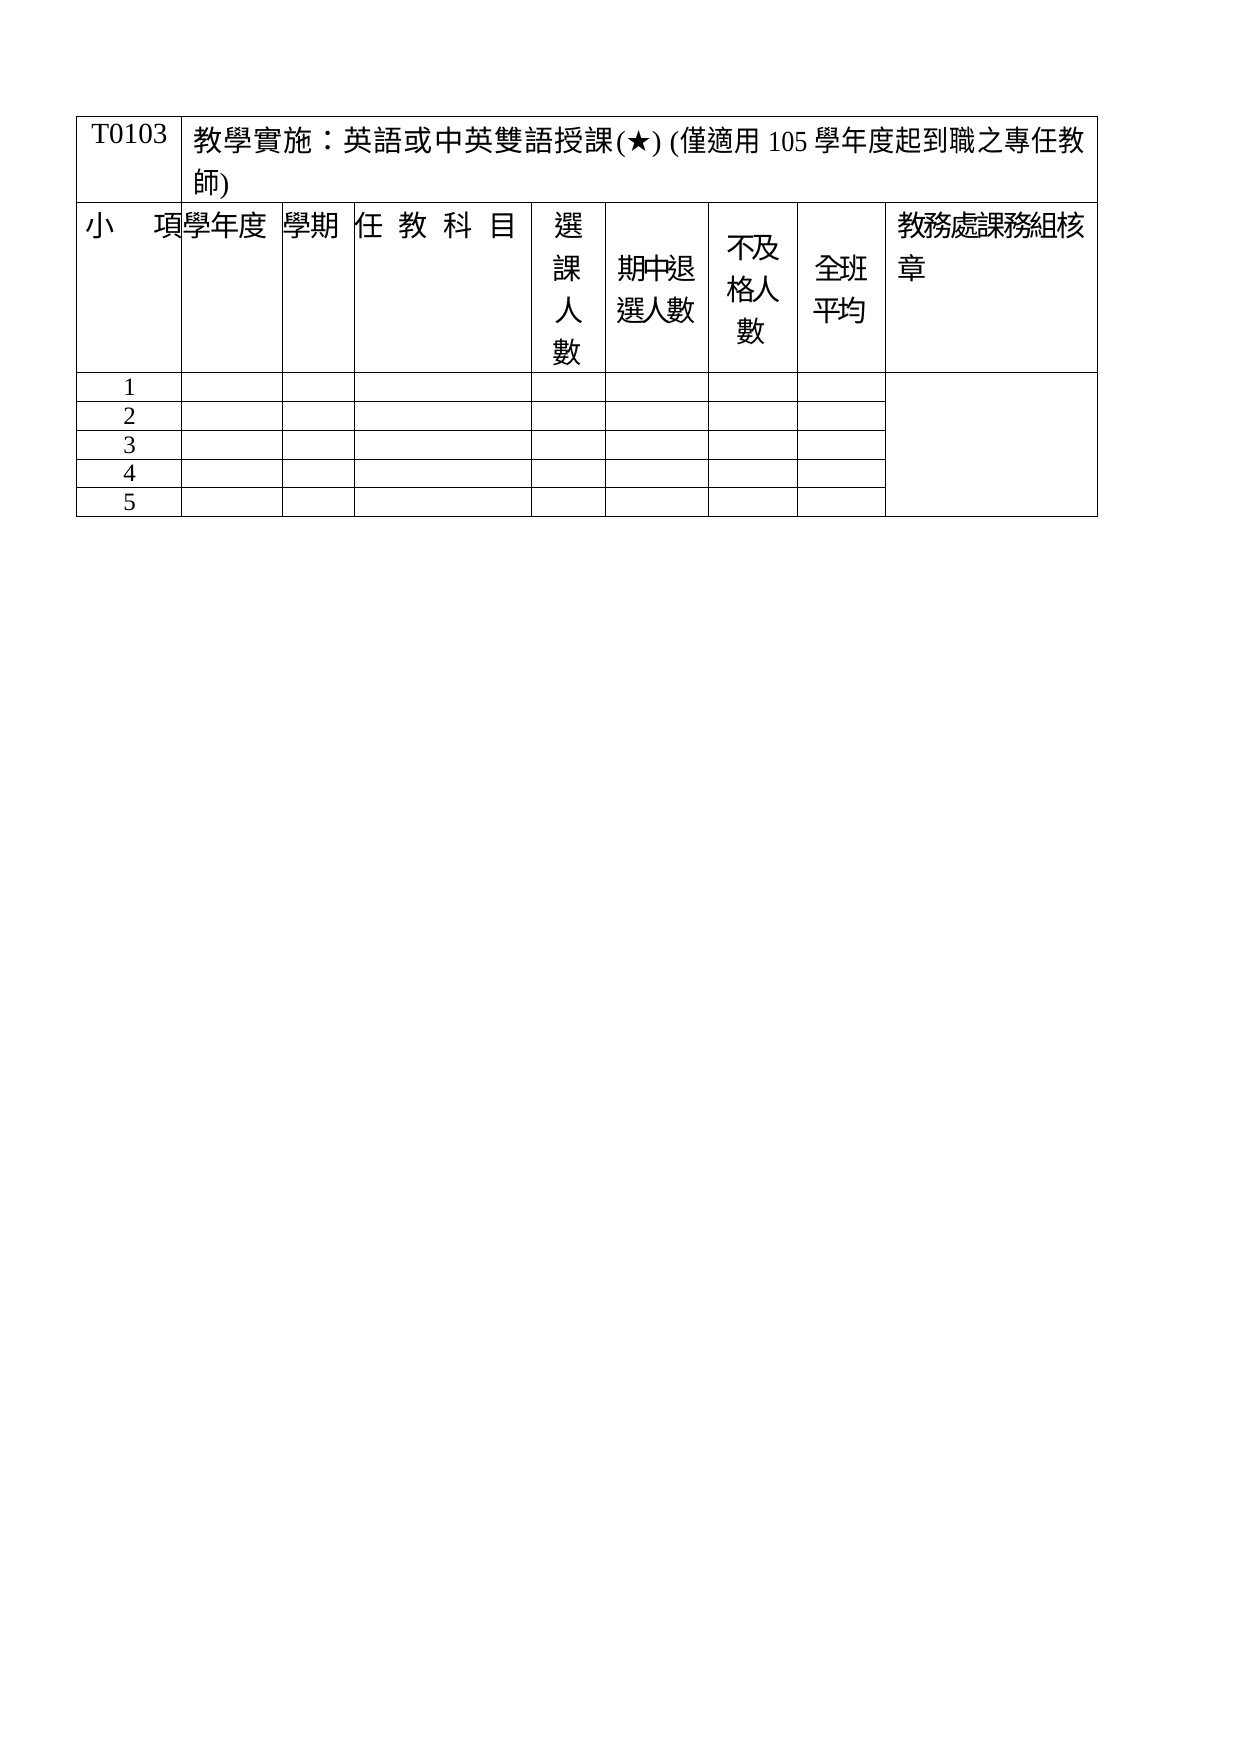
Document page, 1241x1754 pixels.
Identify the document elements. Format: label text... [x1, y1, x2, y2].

table_cell [355, 431, 531, 458]
table_header 教學實施：英語或中英雙語授課(★) (僅適用105學年度起到職之專任教師) [182, 117, 1097, 202]
table_cell [182, 488, 282, 516]
table_cell [355, 488, 531, 516]
table_cell [709, 488, 797, 516]
table_cell [606, 460, 708, 487]
table_cell [709, 373, 797, 401]
table_cell 3 [77, 431, 181, 458]
table_cell [798, 373, 885, 401]
table_cell [606, 431, 708, 458]
table_cell [532, 431, 605, 458]
table_cell 任教科目 [355, 203, 531, 372]
table_cell 期中退選人數 [606, 203, 708, 372]
table_cell [532, 460, 605, 487]
table_cell [283, 402, 354, 430]
table_cell 學年度 [182, 203, 282, 372]
table_cell [355, 373, 531, 401]
table_cell 4 [77, 460, 181, 487]
table_cell [355, 402, 531, 430]
table_cell 小項 [77, 203, 181, 372]
table_cell [798, 402, 885, 430]
table_cell [182, 460, 282, 487]
table_cell [182, 431, 282, 458]
table_cell [283, 431, 354, 458]
table_cell 不及格人數 [709, 203, 797, 372]
table_cell [532, 402, 605, 430]
table_cell 5 [77, 488, 181, 516]
table_cell [532, 488, 605, 516]
table_header T0103 [77, 117, 181, 202]
table_cell 1 [77, 373, 181, 401]
table_cell [709, 460, 797, 487]
table_cell [283, 373, 354, 401]
table_cell [355, 460, 531, 487]
table_cell 教務處課務組核章 [886, 203, 1097, 372]
table_cell [798, 488, 885, 516]
table_cell 全班平均 [798, 203, 885, 372]
table_cell [606, 488, 708, 516]
table_cell [798, 431, 885, 458]
table_cell [182, 373, 282, 401]
table_cell [283, 488, 354, 516]
table_cell 學期 [283, 203, 354, 372]
table_cell [709, 431, 797, 458]
table_cell [709, 402, 797, 430]
table_cell 2 [77, 402, 181, 430]
table_cell [886, 373, 1097, 516]
table_cell [283, 460, 354, 487]
table_cell [606, 373, 708, 401]
table_cell [798, 460, 885, 487]
table_cell 選課 人數 [532, 203, 605, 372]
table_cell [606, 402, 708, 430]
table_cell [182, 402, 282, 430]
table_cell [532, 373, 605, 401]
